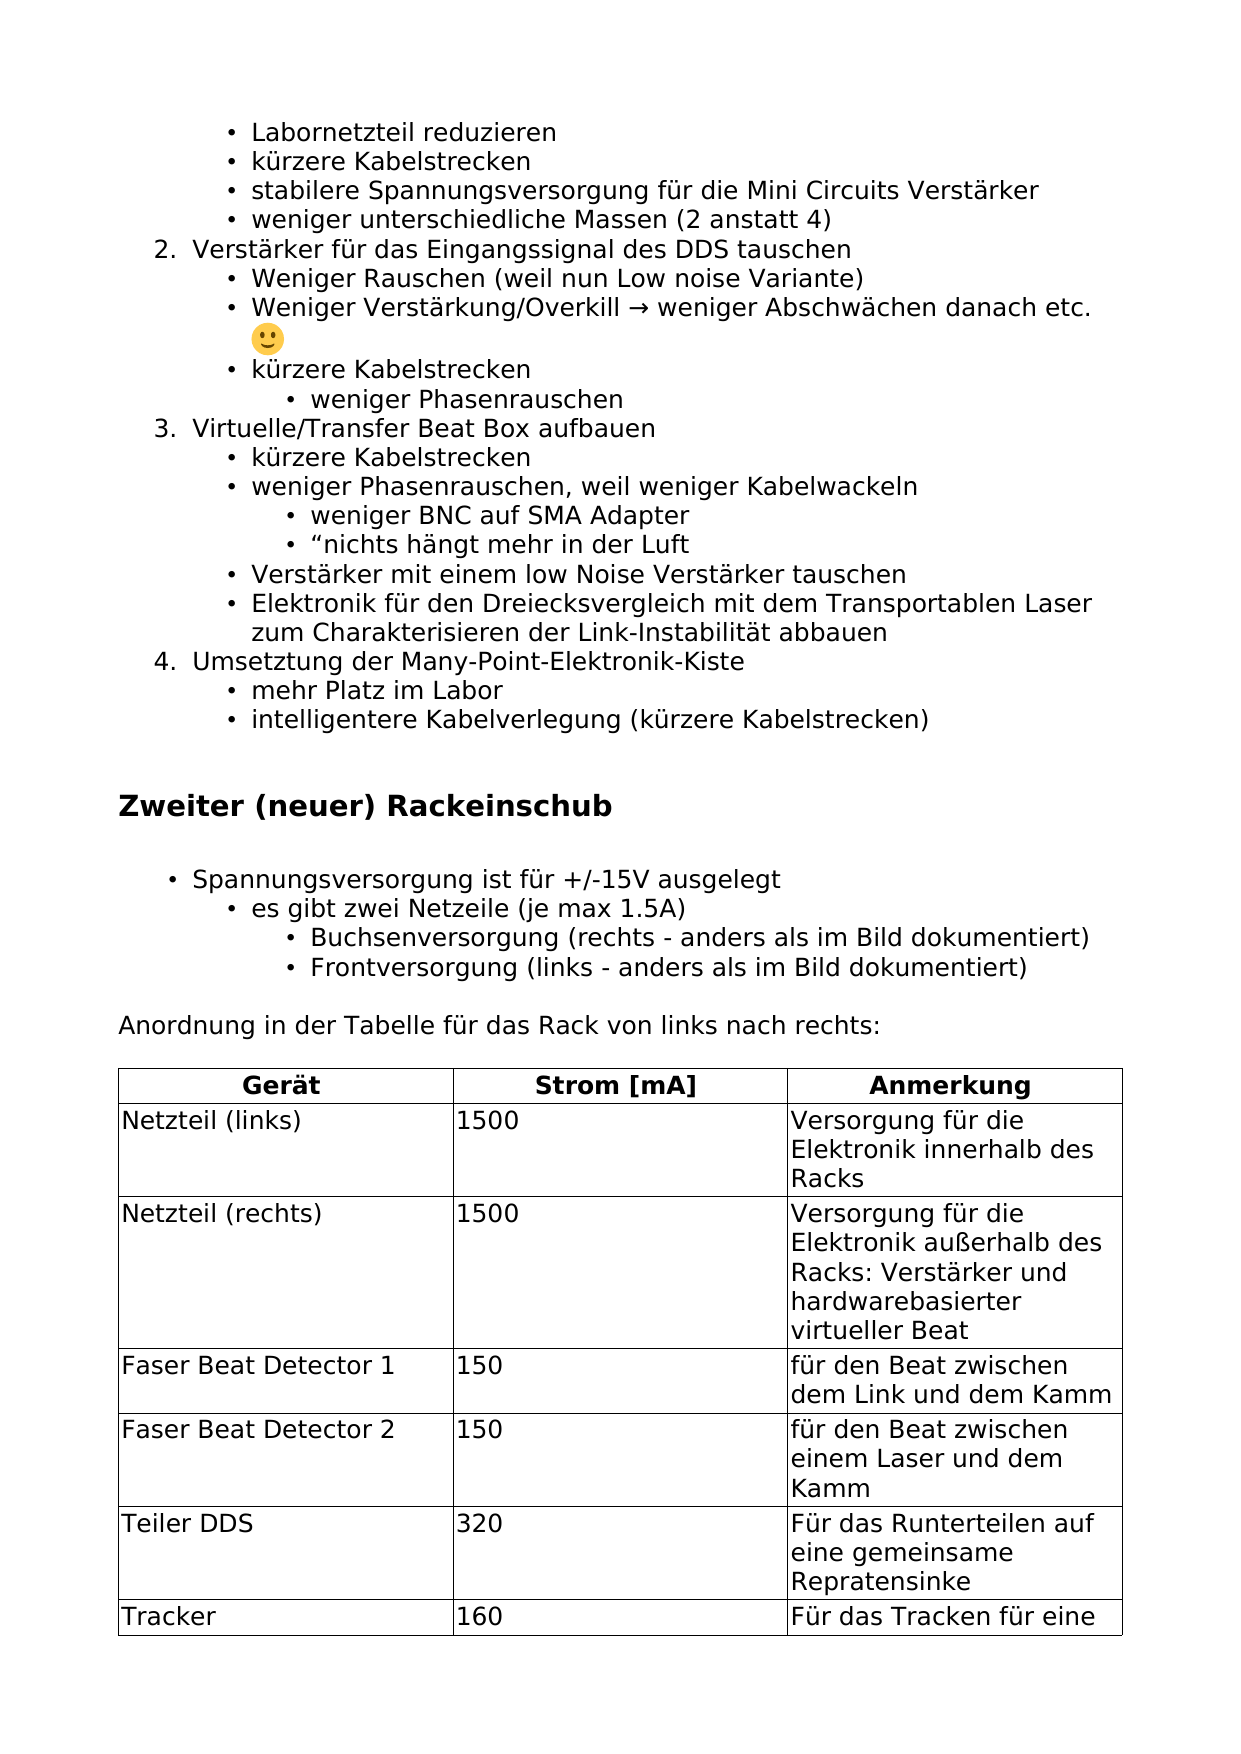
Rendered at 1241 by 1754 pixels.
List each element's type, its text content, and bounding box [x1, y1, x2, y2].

table_cell Für das Runterteilen auf eine gemeinsame Repratensinke [788, 1507, 1122, 1599]
list mehr Platz im Labor [236, 677, 1122, 706]
table_cell Faser Beat Detector 2 [119, 1414, 453, 1506]
table_cell Für das Tracken für eine [788, 1600, 1122, 1634]
list es gibt zwei Netzeile (je max 1.5A) [236, 894, 1122, 924]
list Buchsenversorgung (rechts - anders als im Bild dokumentiert) [295, 924, 1122, 953]
list Weniger Rauschen (weil nun Low noise Variante) [236, 264, 1122, 293]
table_cell Tracker [119, 1600, 453, 1634]
table_cell 1500 [454, 1197, 787, 1348]
list “nichts hängt mehr in der Luft [295, 531, 1122, 560]
list Virtuelle/Transfer Beat Box aufbauen [177, 414, 1122, 443]
table_header Anmerkung [788, 1069, 1122, 1103]
table_cell Faser Beat Detector 1 [119, 1349, 453, 1412]
table_cell Teiler DDS [119, 1507, 453, 1599]
list weniger unterschiedliche Massen (2 anstatt 4) [236, 206, 1122, 235]
table_cell 1500 [454, 1104, 787, 1196]
list Frontversorgung (links - anders als im Bild dokumentiert) [295, 953, 1122, 982]
list Verstärker mit einem low Noise Verstärker tauschen [236, 560, 1122, 589]
list weniger BNC auf SMA Adapter [295, 502, 1122, 531]
text Anordnung in der Tabelle für das Rack von links nach rechts: [118, 1011, 1122, 1041]
table_cell 160 [454, 1600, 787, 1634]
list kürzere Kabelstrecken [236, 356, 1122, 385]
list kürzere Kabelstrecken [236, 443, 1122, 472]
table_cell 150 [454, 1349, 787, 1412]
table_cell Versorgung für die Elektronik innerhalb des Racks [788, 1104, 1122, 1196]
table_header Gerät [119, 1069, 453, 1103]
table_cell für den Beat zwischen dem Link und dem Kamm [788, 1349, 1122, 1412]
list stabilere Spannungsversorgung für die Mini Circuits Verstärker [236, 176, 1122, 206]
list weniger Phasenrauschen, weil weniger Kabelwackeln [236, 472, 1122, 502]
table_cell für den Beat zwischen einem Laser und dem Kamm [788, 1414, 1122, 1506]
table_cell Netzteil (links) [119, 1104, 453, 1196]
list intelligentere Kabelverlegung (kürzere Kabelstrecken) [236, 706, 1122, 735]
list kürzere Kabelstrecken [236, 147, 1122, 176]
list Labornetzteil reduzieren [236, 118, 1122, 147]
list Weniger Verstärkung/Overkill → weniger Abschwächen danach etc. [236, 293, 1122, 356]
subtitle Zweiter (neuer) Rackeinschub [118, 789, 1122, 823]
table_cell 320 [454, 1507, 787, 1599]
list Spannungsversorgung ist für +/-15V ausgelegt [177, 865, 1122, 894]
list Verstärker für das Eingangssignal des DDS tauschen [177, 235, 1122, 264]
list Elektronik für den Dreiecksvergleich mit dem Transportablen Laser zum Charakterisieren der Link-Instabilität abbauen [236, 589, 1122, 647]
table_cell Versorgung für die Elektronik außerhalb des Racks: Verstärker und hardwarebasierter virtueller Beat [788, 1197, 1122, 1348]
list Umsetztung der Many-Point-Elektronik-Kiste [177, 647, 1122, 677]
list weniger Phasenrauschen [295, 385, 1122, 414]
table_cell Netzteil (rechts) [119, 1197, 453, 1348]
table_header Strom [mA] [454, 1069, 787, 1103]
table_cell 150 [454, 1414, 787, 1506]
